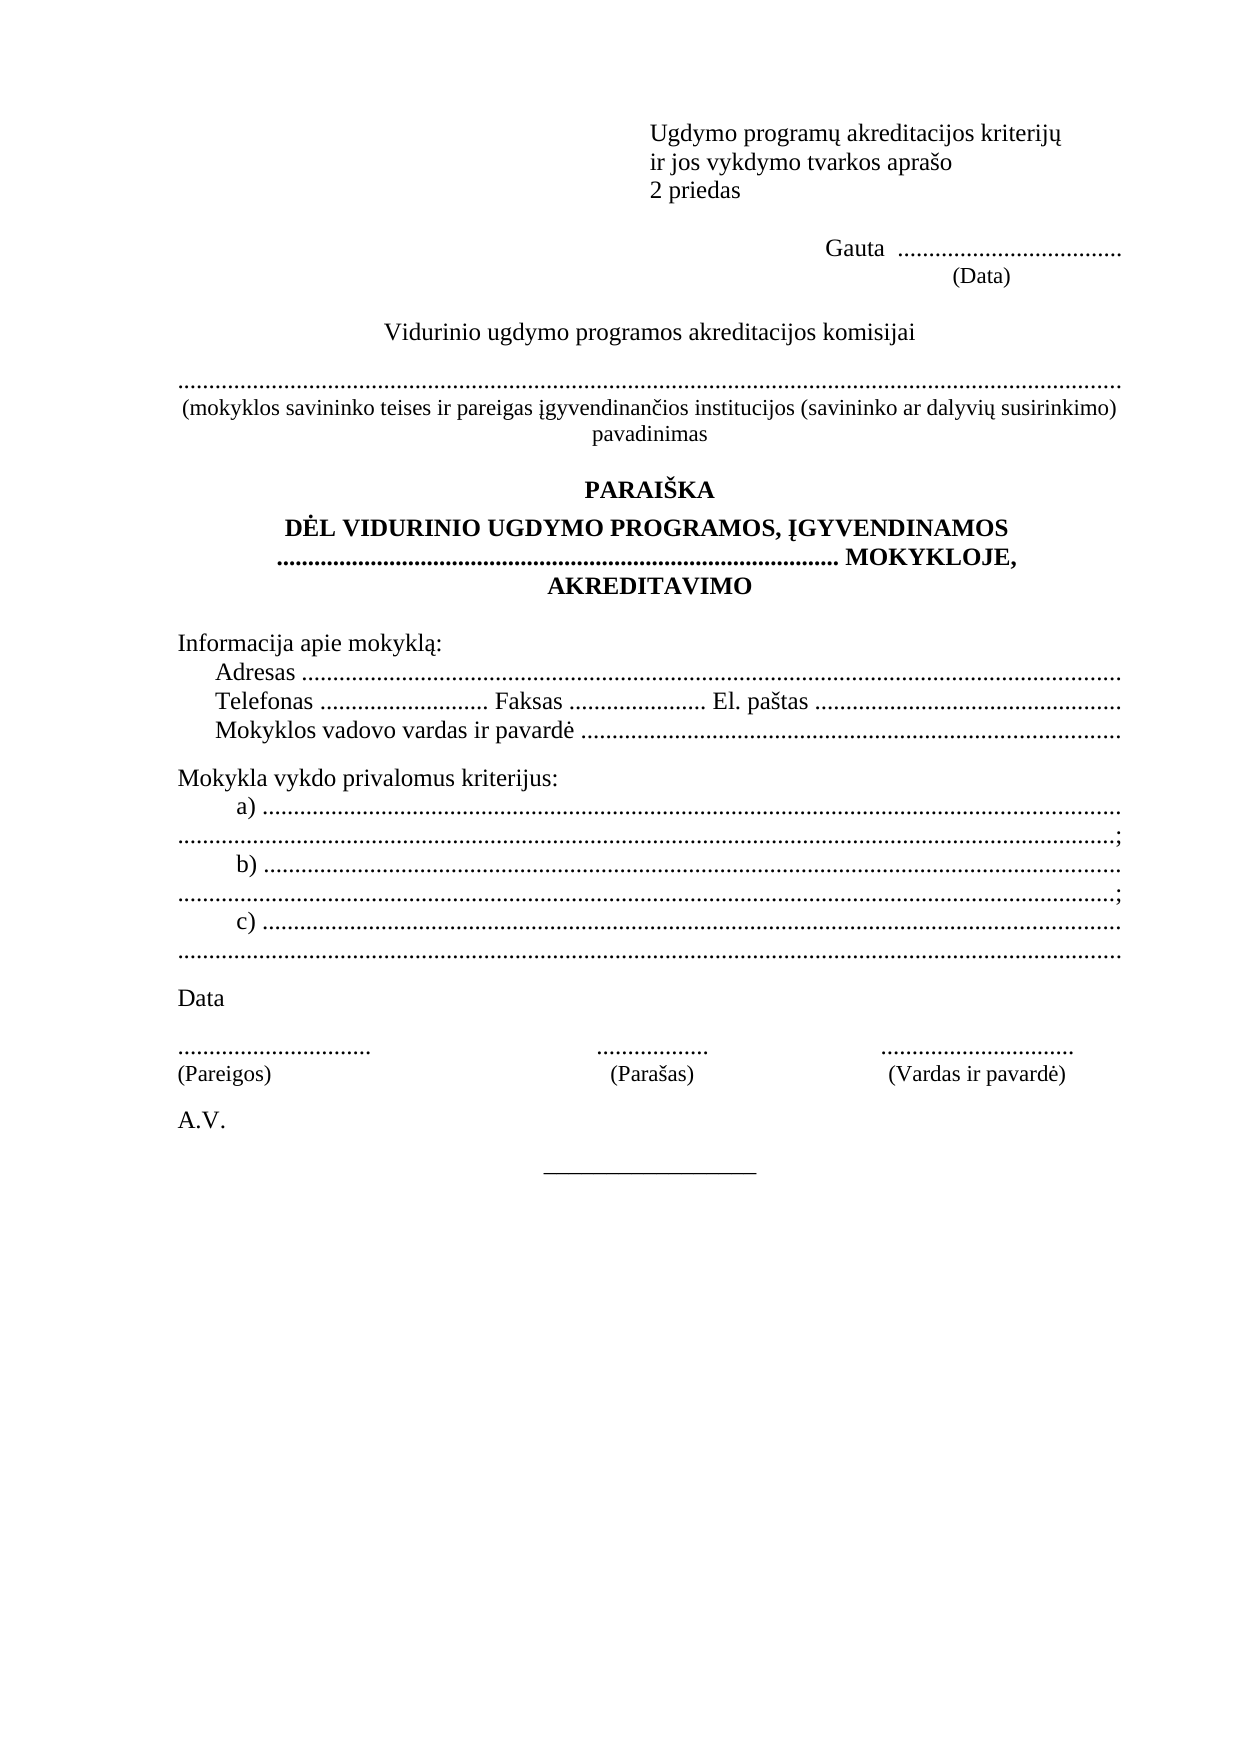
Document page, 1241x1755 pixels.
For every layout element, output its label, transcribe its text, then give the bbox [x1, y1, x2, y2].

text (Pareigos) (Parašas) (Vardas ir pavardė) [177, 1060, 1122, 1086]
text ir jos vykdymo tvarkos aprašo [649, 147, 1122, 176]
text Gauta .................................... [177, 233, 1122, 262]
text PARAIŠKA [177, 475, 1122, 504]
text Mokyklos vadovo vardas ir pavardė [215, 715, 1122, 743]
text . ; [177, 820, 1122, 849]
text Ugdymo programų akreditacijos kriterijų [649, 118, 1122, 147]
text (Data) [952, 262, 1122, 288]
text A.V. [177, 1105, 1122, 1134]
text . ; [177, 878, 1122, 906]
text Vidurinio ugdymo programos akreditacijos komisijai [177, 317, 1122, 346]
text Mokykla vykdo privalomus kriterijus: [177, 763, 1122, 791]
text _________________ [177, 1148, 1122, 1177]
text (mokyklos savininko teises ir pareigas įgyvendinančios institucijos (savininko ar dalyvių susirinkimo) pavadinimas [177, 394, 1122, 446]
text a) [177, 791, 1122, 820]
text .......................................................................................... MOKYKLOJE, [177, 542, 1122, 571]
text Informacija apie mokyklą: [177, 628, 1122, 657]
text Adresas [215, 657, 1122, 686]
text Data [177, 983, 1122, 1012]
text . [177, 365, 1122, 394]
text b) [177, 849, 1122, 878]
text 2 priedas [649, 176, 1122, 204]
text Telefonas ........................... Faksas ...................... El. paštas [215, 686, 1122, 715]
text ............................... .................. ............................... [177, 1031, 1122, 1060]
text . [177, 935, 1122, 964]
text AKREDITAVIMO [177, 571, 1122, 600]
text DĖL VIDURINIO UGDYMO PROGRAMOS, ĮGYVENDINAMOS [177, 513, 1122, 542]
text c) [177, 906, 1122, 935]
